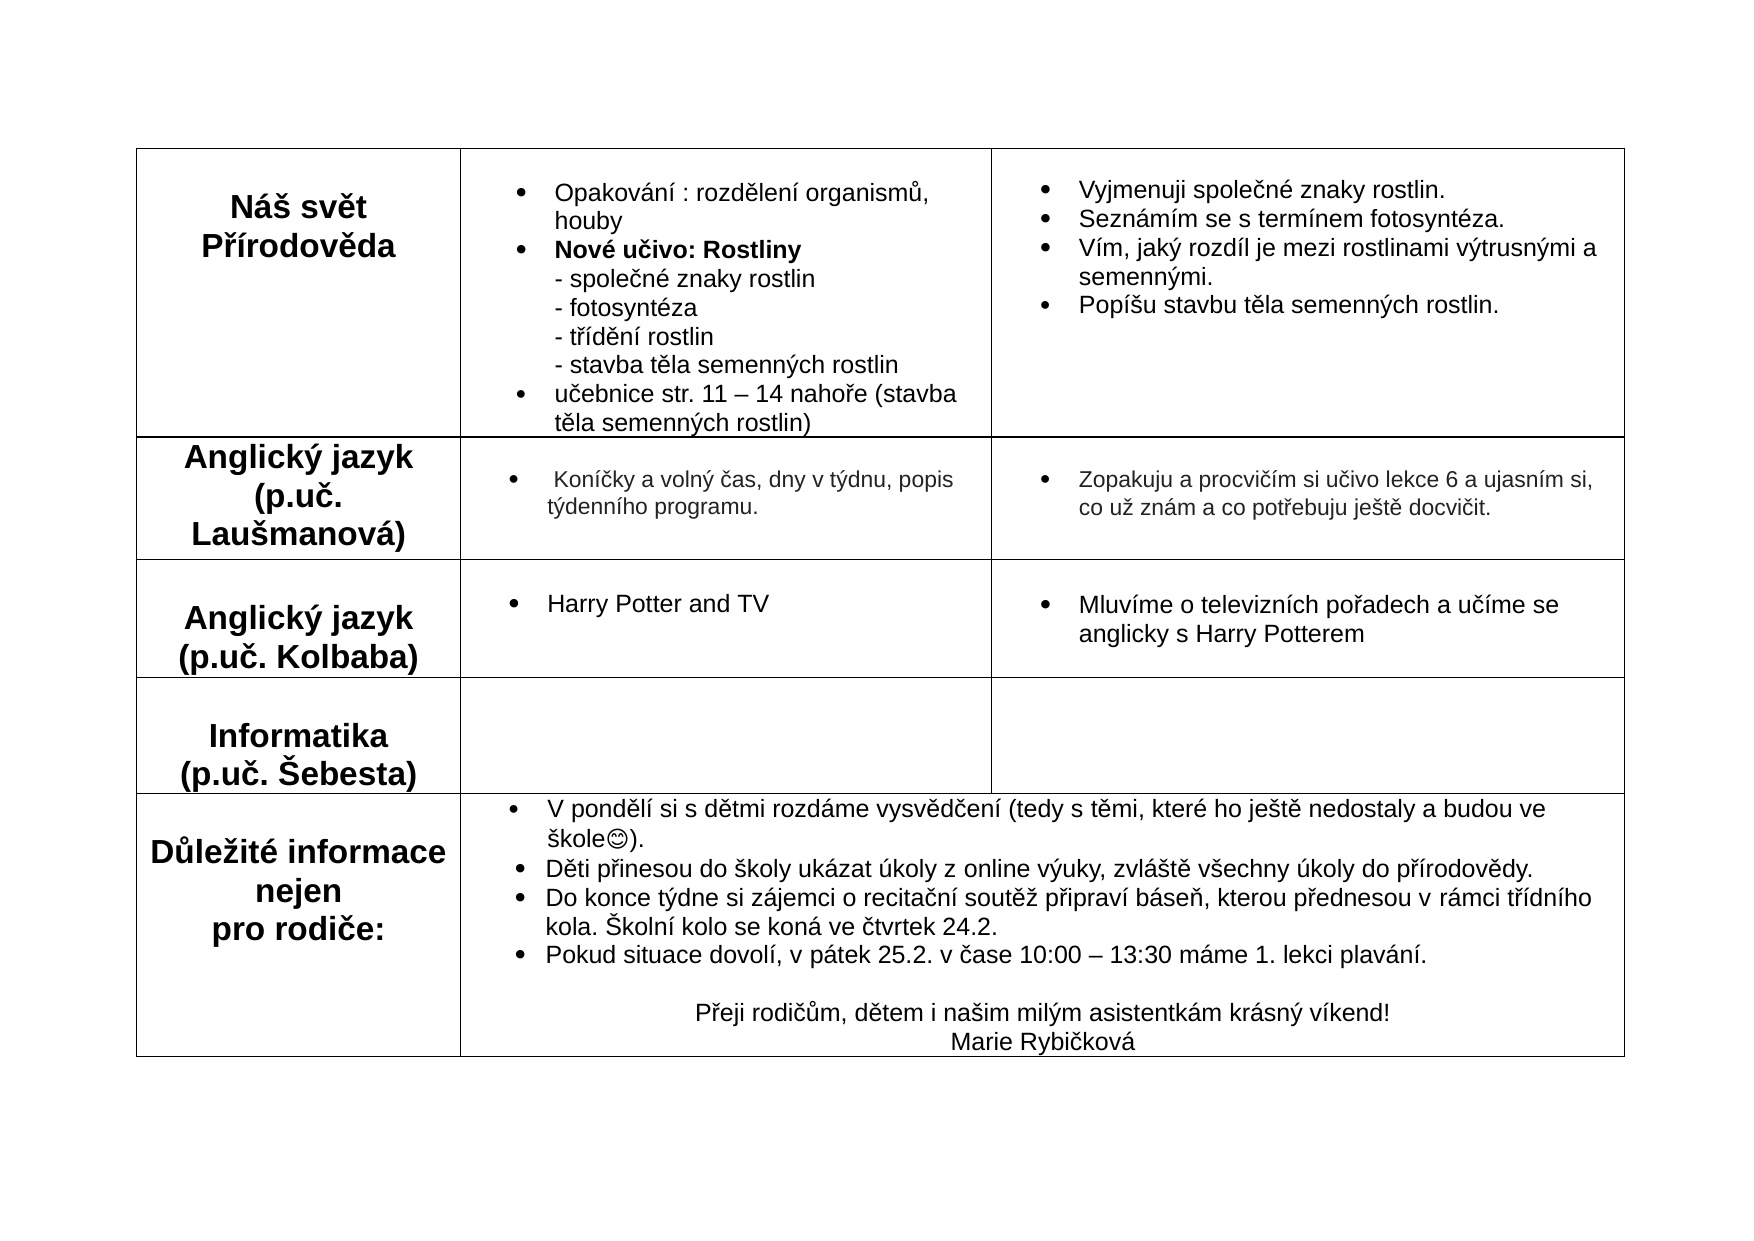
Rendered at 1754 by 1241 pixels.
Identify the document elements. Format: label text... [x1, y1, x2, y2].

table_cell Zopakuju a procvičím si učivo lekce 6 a ujasním si, co už znám a co potřebuju ještě docvičit. [992, 438, 1624, 559]
table_cell Opakování : rozdělení organismů, houby Nové učivo: Rostliny - společné znaky rostlin - fotosyntéza - třídění rostlin - stavba těla semenných rostlin učebnice str. 11 – 14 nahoře (stavba těla semenných rostlin) [461, 149, 991, 436]
table_cell Anglický jazyk (p.uč. Kolbaba) [137, 560, 460, 677]
table_cell [461, 678, 991, 793]
table_cell V pondělí si s dětmi rozdáme vysvědčení (tedy s těmi, které ho ještě nedostaly a budou ve škole😊). Děti přinesou do školy ukázat úkoly z online výuky, zvláště všechny úkoly do přírodovědy. Do konce týdne si zájemci o recitační soutěž připraví báseň, kterou přednesou v rámci třídního kola. Školní kolo se koná ve čtvrtek 24.2. Pokud situace dovolí, v pátek 25.2. v čase 10:00 – 13:30 máme 1. lekci plavání. Přeji rodičům, dětem i našim milým asistentkám krásný víkend! Marie Rybičková [461, 794, 1624, 1056]
table_cell [992, 678, 1624, 793]
table_cell Vyjmenuji společné znaky rostlin. Seznámím se s termínem fotosyntéza. Vím, jaký rozdíl je mezi rostlinami výtrusnými a semennými. Popíšu stavbu těla semenných rostlin. [992, 149, 1624, 436]
table_cell Koníčky a volný čas, dny v týdnu, popis týdenního programu. [461, 438, 991, 559]
table_cell Anglický jazyk (p.uč. Laušmanová) [137, 438, 460, 559]
table_cell Harry Potter and TV [461, 560, 991, 677]
table_cell Náš svět Přírodověda [137, 149, 460, 436]
table_cell Důležité informace nejen pro rodiče: [137, 794, 460, 1056]
table_cell Mluvíme o televizních pořadech a učíme se anglicky s Harry Potterem [992, 560, 1624, 677]
table_cell Informatika (p.uč. Šebesta) [137, 678, 460, 793]
